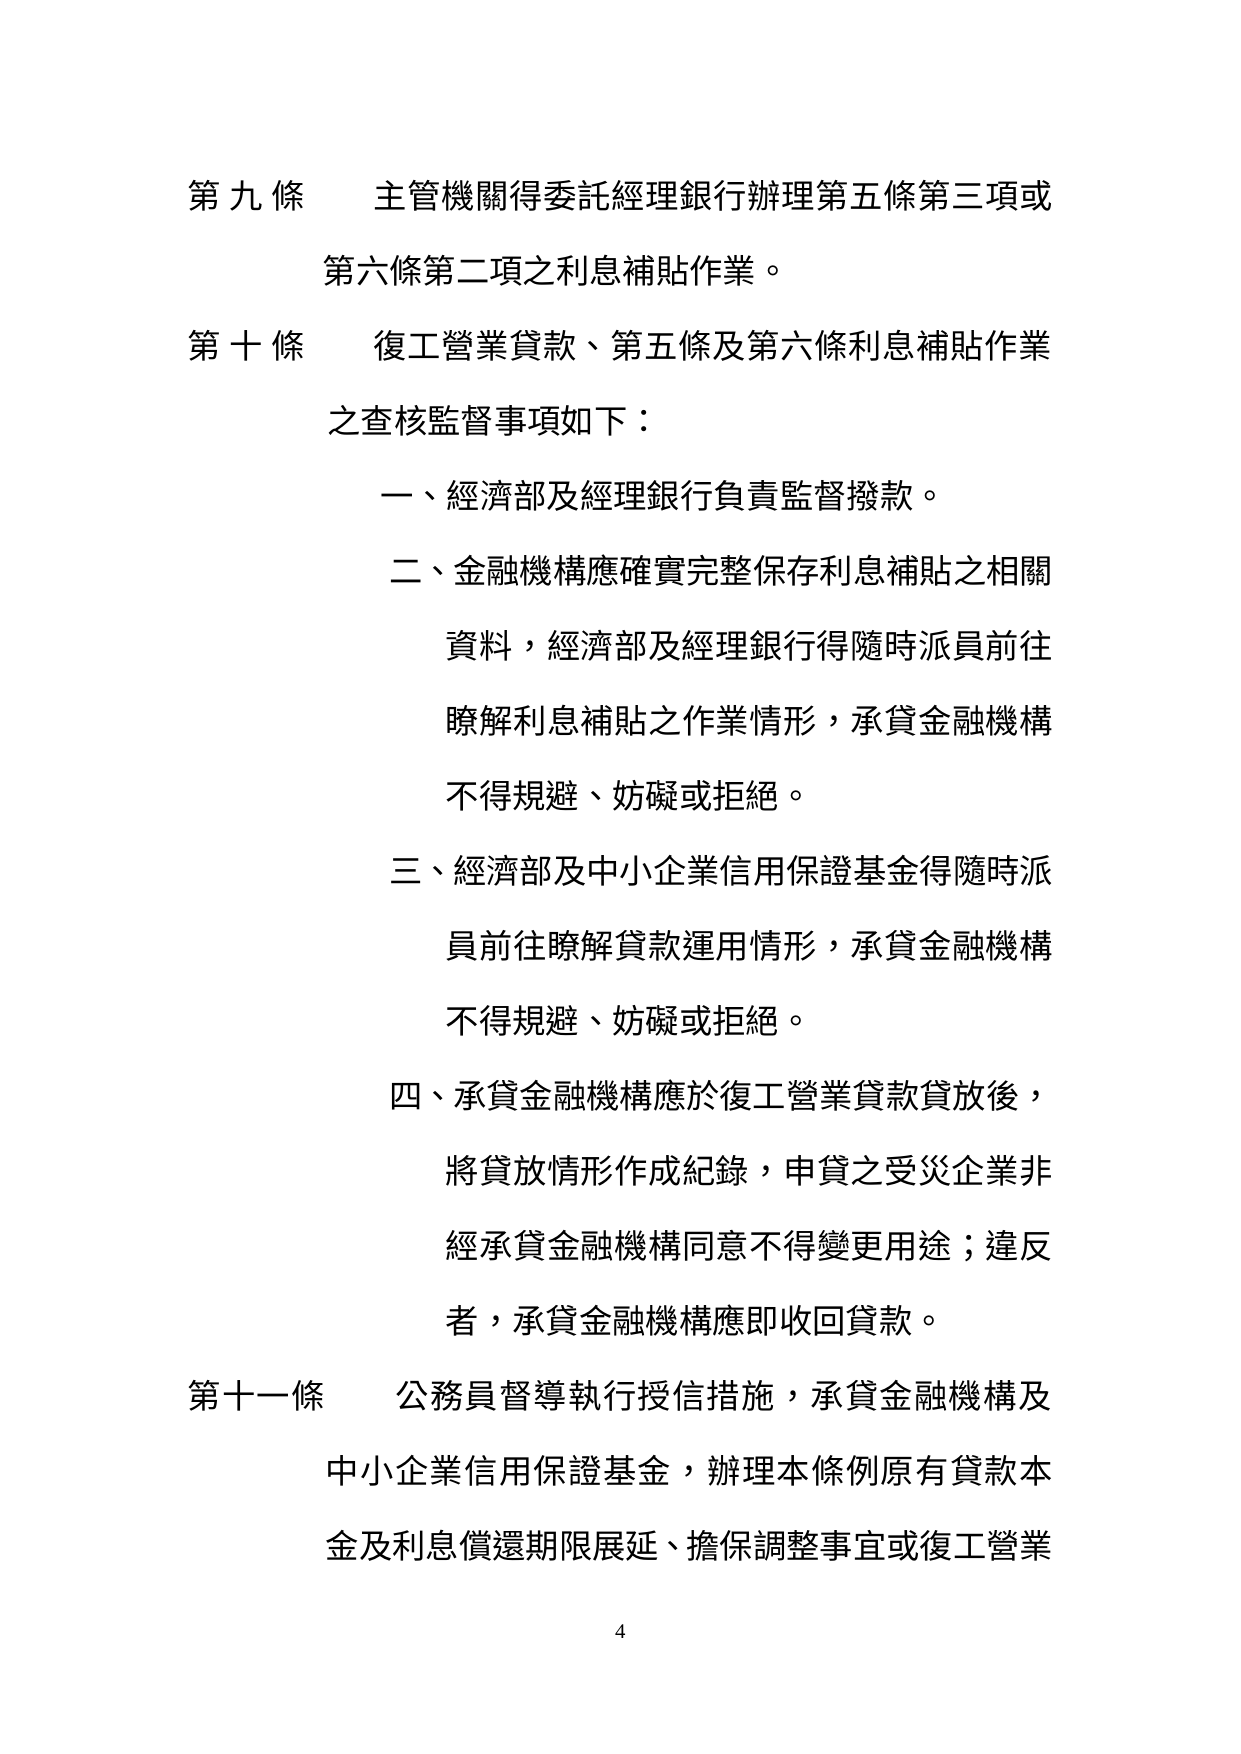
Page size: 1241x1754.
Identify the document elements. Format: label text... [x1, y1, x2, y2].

text 二、金融機構應確實完整保存利息補貼之相關資料，經濟部及經理銀行得隨時派員前往瞭解利息補貼之作業情形，承貸金融機構不得規避、妨礙或拒絕。 [389, 532, 1053, 832]
text 一、經濟部及經理銀行負責監督撥款。 [300, 457, 1053, 532]
text 四、承貸金融機構應於復工營業貸款貸放後，將貸放情形作成紀錄，申貸之受災企業非經承貸金融機構同意不得變更用途；違反者，承貸金融機構應即收回貸款。 [389, 1057, 1053, 1357]
text 第 九 條 主管機關得委託經理銀行辦理第五條第三項或第六條第二項之利息補貼作業。 [187, 157, 1053, 307]
text 第十一條 公務員督導執行授信措施，承貸金融機構及中小企業信用保證基金，辦理本條例原有貸款本金及利息償還期限展延、擔保調整事宜或復工營業 [187, 1357, 1053, 1582]
text 三、經濟部及中小企業信用保證基金得隨時派員前往瞭解貸款運用情形，承貸金融機構不得規避、妨礙或拒絕。 [389, 832, 1053, 1057]
text 第 十 條 復工營業貸款、第五條及第六條利息補貼作業之查核監督事項如下： [187, 307, 1053, 457]
